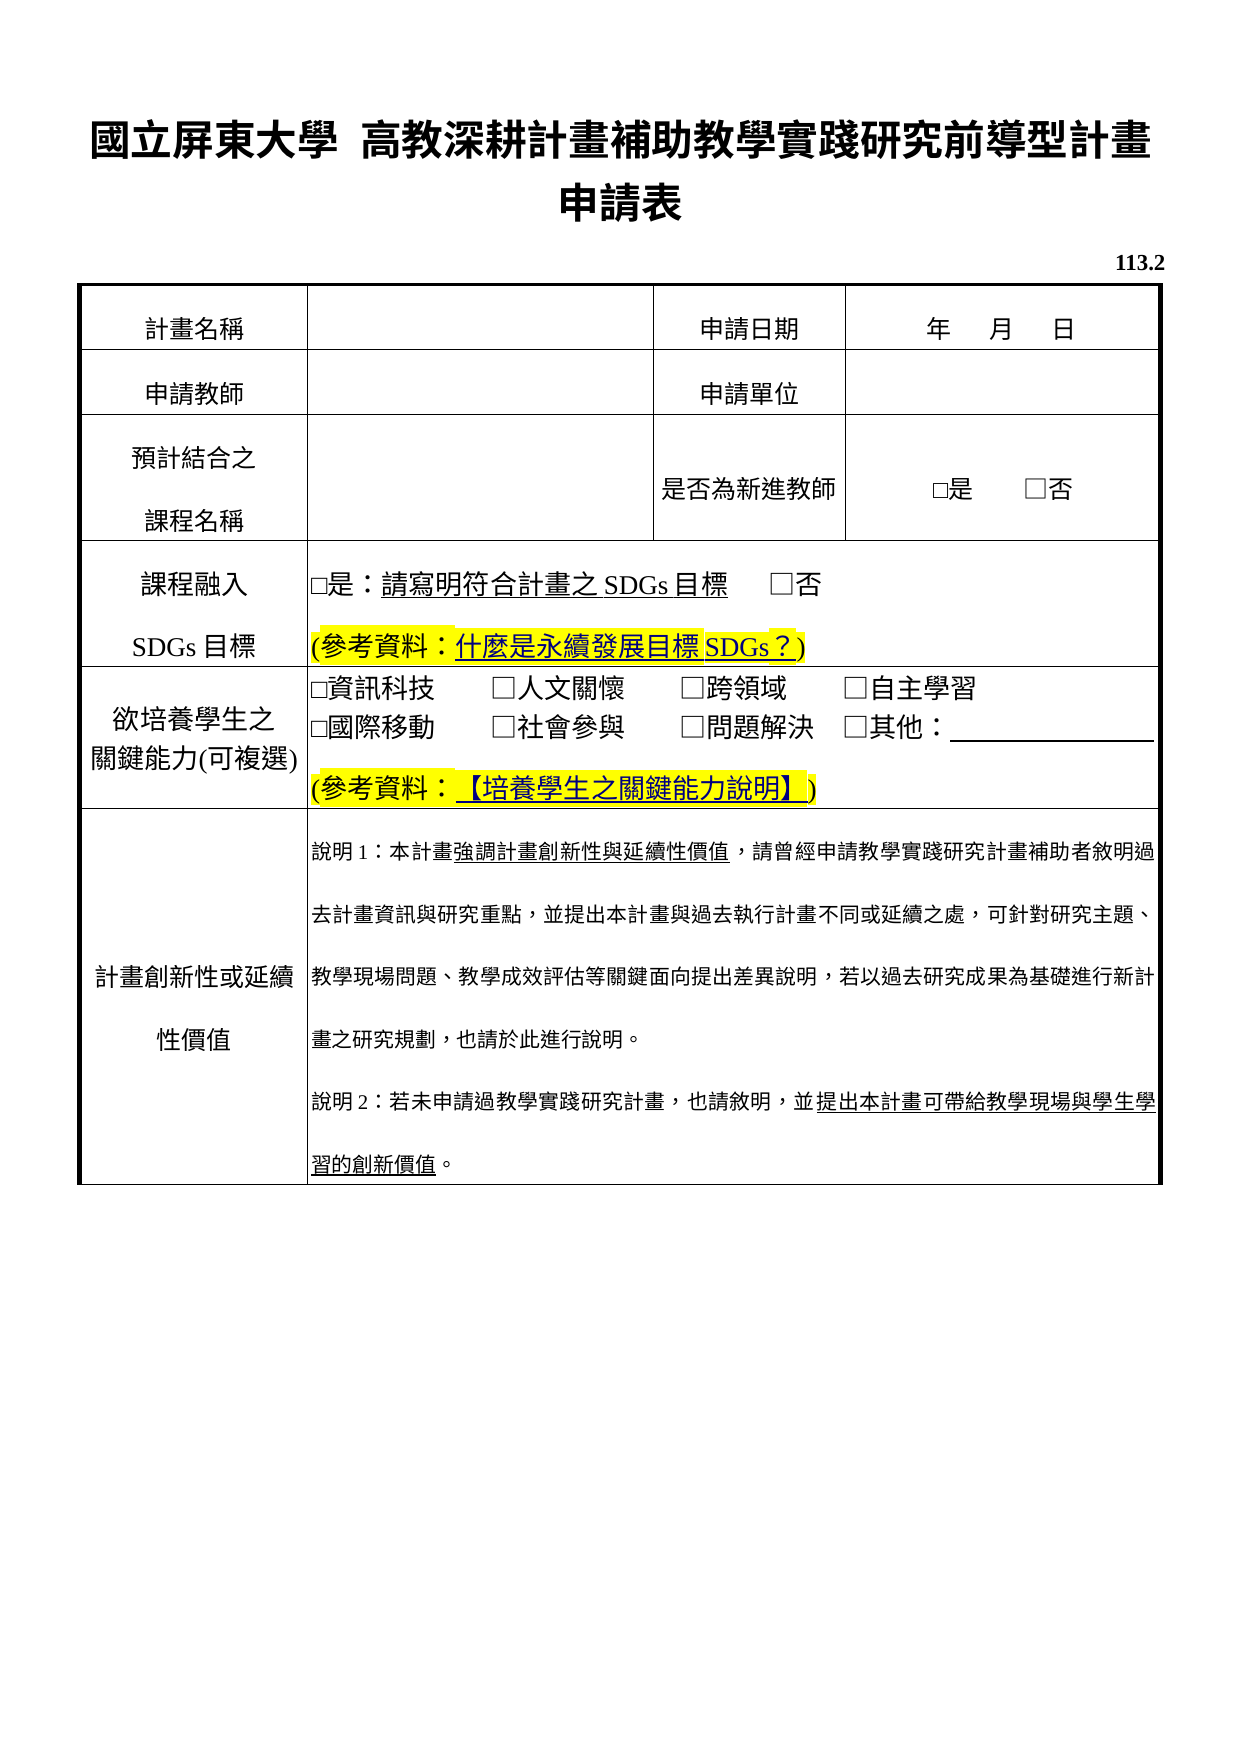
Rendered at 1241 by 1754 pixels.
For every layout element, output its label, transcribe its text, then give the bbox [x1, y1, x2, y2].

table_cell 申請教師 [82, 350, 307, 414]
table_cell [846, 350, 1158, 414]
table_cell [308, 415, 653, 540]
text 113.2 [75, 221, 1165, 283]
table_cell □資訊科技 □人文關懷 □跨領域 □自主學習 □國際移動 □社會參與 □問題解決 □其他： (參考資料：【培養學生之關鍵能力說明】) [308, 667, 1158, 808]
table_header [308, 286, 653, 349]
table_cell 計畫創新性或延續性價值 [82, 809, 307, 1184]
table_header 申請日期 [654, 286, 845, 349]
table_cell 課程融入 SDGs目標 [82, 541, 307, 666]
table_header 年 月 日 [846, 286, 1158, 349]
text 國立屏東大學 高教深耕計畫補助教學實踐研究前導型計畫申請表 [75, 96, 1165, 221]
table_header 計畫名稱 [82, 286, 307, 349]
table_cell □是 □否 [846, 415, 1158, 540]
table_cell 是否為新進教師 [654, 415, 845, 540]
table_cell 欲培養學生之 關鍵能力(可複選) [82, 667, 307, 808]
table_cell 說明1：本計畫強調計畫創新性與延續性價值，請曾經申請教學實踐研究計畫補助者敘明過去計畫資訊與研究重點，並提出本計畫與過去執行計畫不同或延續之處，可針對研究主題、教學現場問題、教學成效評估等關鍵面向提出差異說明，若以過去研究成果為基礎進行新計畫之研究規劃，也請於此進行說明。 說明2：若未申請過教學實踐研究計畫，也請敘明，並提出本計畫可帶給教學現場與學生學習的創新價值。 [308, 809, 1158, 1184]
table_cell [308, 350, 653, 414]
table_cell 預計結合之 課程名稱 [82, 415, 307, 540]
table_cell 申請單位 [654, 350, 845, 414]
table_cell □是：請寫明符合計畫之SDGs目標 □否 (參考資料：什麼是永續發展目標SDGs？) [308, 541, 1158, 666]
